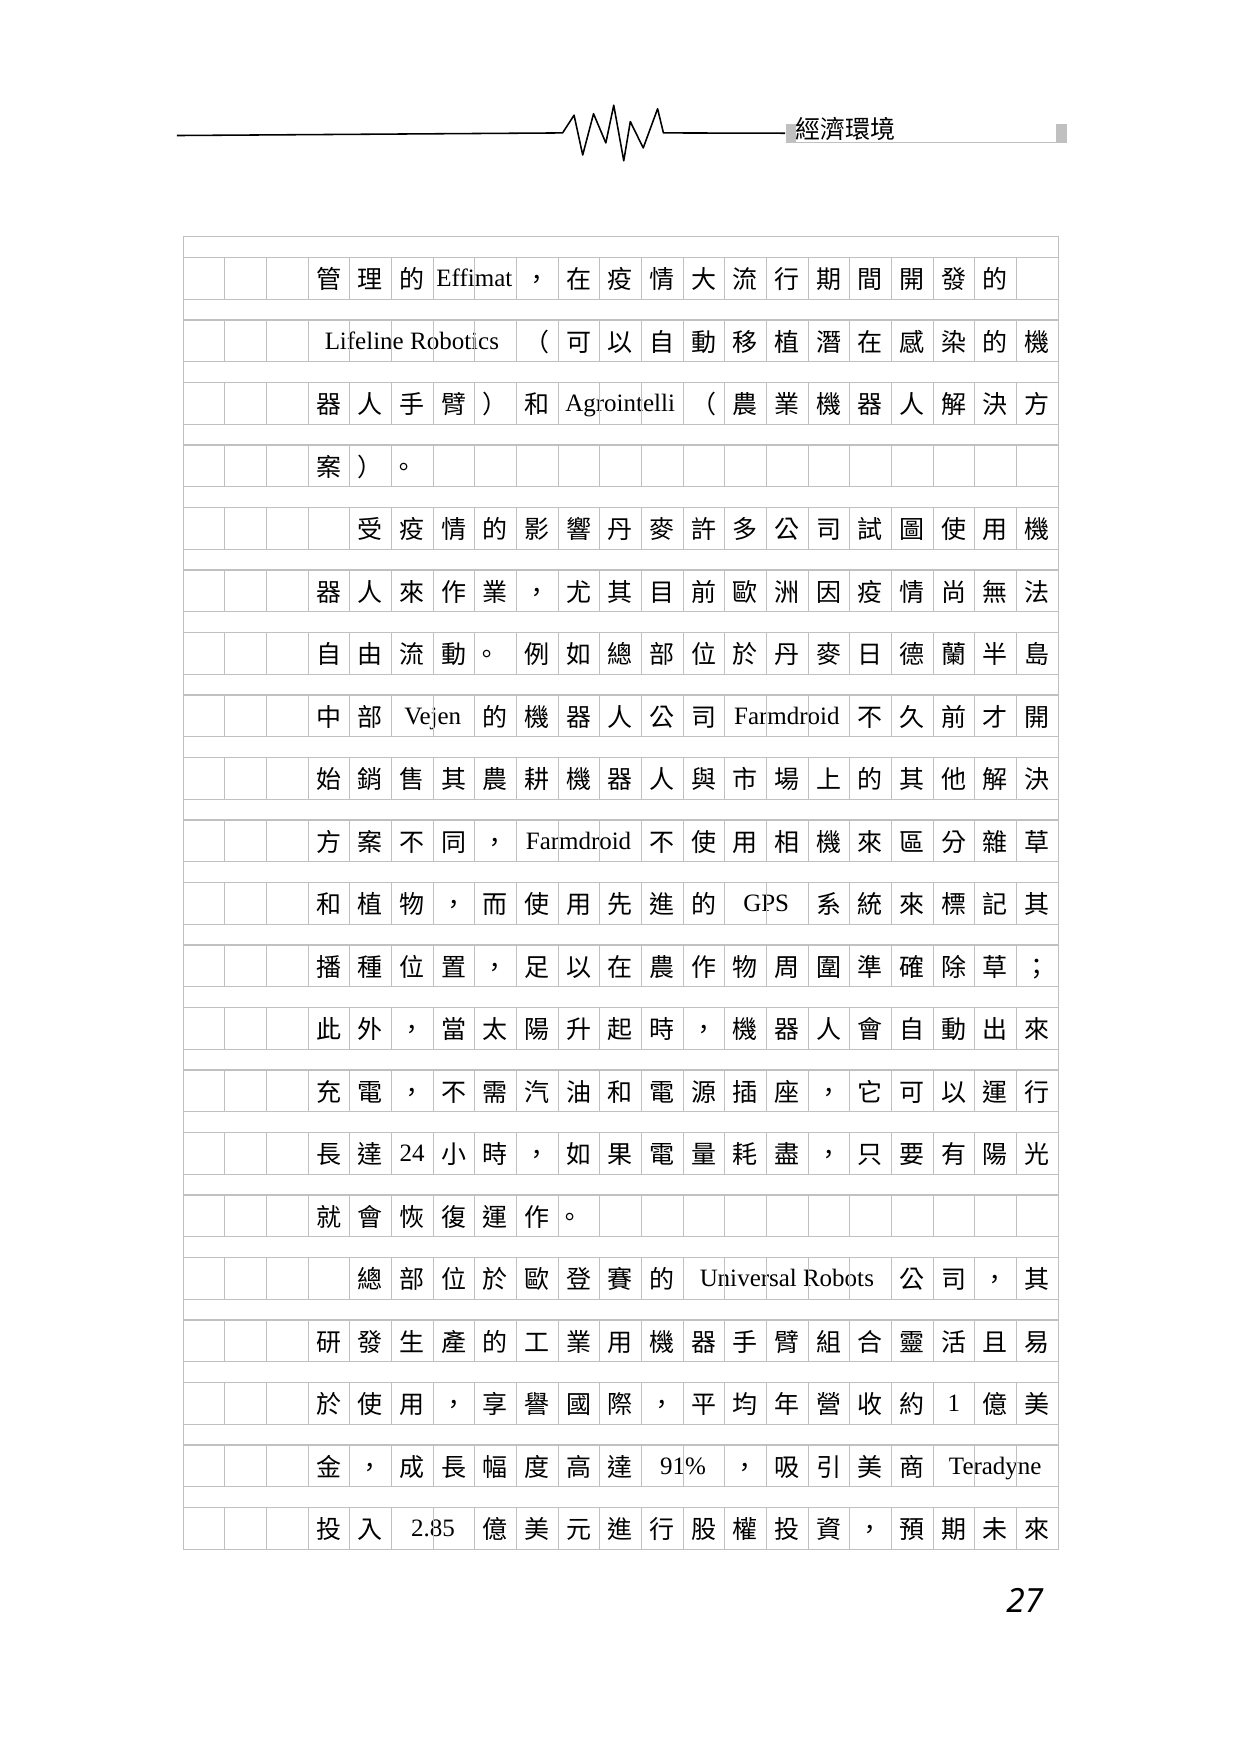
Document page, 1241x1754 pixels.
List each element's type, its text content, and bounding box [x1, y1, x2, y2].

text 據機器人技術聯盟的分析顯示預計到2025年，營業額可以增加到520億丹麥克朗。丹麥國家的融資基金Vækstfonden特別對機器人產業提供協助。成長基金還投資了其他7家機器人公司，包括進行自動庫存管理的Effimat，在疫情大流行期間開發的Lifeline Robotics（可以自動移植潛在感染的機器人手臂）和Agrointelli（農業機器人解決方案）。 [281, 362, 1058, 382]
text 受疫情的影響丹麥許多公司試圖使用機器人來作業，尤其目前歐洲因疫情尚無法自由流動。例如總部位於丹麥日德蘭半島中部Vejen的機器人公司Farmdroid不久前才開始銷售其農耕機器人與市場上的其他解決方案不同，Farmdroid不使用相機來區分雜草和植物，而使用先進的GPS系統來標記其播種位置，足以在農作物周圍準確除草；此外，當太陽升起時，機器人會自動出來充電，不需汽油和電源插座，它可以運行長達24小時，如果電量耗盡，只要有陽光就會恢復運作。 [281, 612, 1058, 632]
text 總部位於歐登賽的Universal Robots公司，其研發生產的工業用機器手臂組合靈活且易於使用，享譽國際，平均年營收約1億美金，成長幅度高達91%，吸引美商Teradyne投入2.85億美元進行股權投資，預期未來將持續擴張，帶動丹麥RoboCluster區塊內相關產業的成長。Universal Robots在我國並已有銷售據點。 [281, 1487, 1058, 1507]
text 據機器人技術聯盟的分析顯示預計到2025年，營業額可以增加到520億丹麥克朗。丹麥國家的融資基金Vækstfonden特別對機器人產業提供協助。成長基金還投資了其他7家機器人公司，包括進行自動庫存管理的Effimat，在疫情大流行期間開發的Lifeline Robotics（可以自動移植潛在感染的機器人手臂）和Agrointelli（農業機器人解決方案）。 [281, 425, 1058, 444]
text 總部位於歐登賽的Universal Robots公司，其研發生產的工業用機器手臂組合靈活且易於使用，享譽國際，平均年營收約1億美金，成長幅度高達91%，吸引美商Teradyne投入2.85億美元進行股權投資，預期未來將持續擴張，帶動丹麥RoboCluster區塊內相關產業的成長。Universal Robots在我國並已有銷售據點。 [281, 1362, 1058, 1382]
text 受疫情的影響丹麥許多公司試圖使用機器人來作業，尤其目前歐洲因疫情尚無法自由流動。例如總部位於丹麥日德蘭半島中部Vejen的機器人公司Farmdroid不久前才開始銷售其農耕機器人與市場上的其他解決方案不同，Farmdroid不使用相機來區分雜草和植物，而使用先進的GPS系統來標記其播種位置，足以在農作物周圍準確除草；此外，當太陽升起時，機器人會自動出來充電，不需汽油和電源插座，它可以運行長達24小時，如果電量耗盡，只要有陽光就會恢復運作。 [281, 1112, 1058, 1132]
text 受疫情的影響丹麥許多公司試圖使用機器人來作業，尤其目前歐洲因疫情尚無法自由流動。例如總部位於丹麥日德蘭半島中部Vejen的機器人公司Farmdroid不久前才開始銷售其農耕機器人與市場上的其他解決方案不同，Farmdroid不使用相機來區分雜草和植物，而使用先進的GPS系統來標記其播種位置，足以在農作物周圍準確除草；此外，當太陽升起時，機器人會自動出來充電，不需汽油和電源插座，它可以運行長達24小時，如果電量耗盡，只要有陽光就會恢復運作。 [281, 862, 1058, 882]
text 受疫情的影響丹麥許多公司試圖使用機器人來作業，尤其目前歐洲因疫情尚無法自由流動。例如總部位於丹麥日德蘭半島中部Vejen的機器人公司Farmdroid不久前才開始銷售其農耕機器人與市場上的其他解決方案不同，Farmdroid不使用相機來區分雜草和植物，而使用先進的GPS系統來標記其播種位置，足以在農作物周圍準確除草；此外，當太陽升起時，機器人會自動出來充電，不需汽油和電源插座，它可以運行長達24小時，如果電量耗盡，只要有陽光就會恢復運作。 [281, 737, 1058, 757]
text 總部位於歐登賽的Universal Robots公司，其研發生產的工業用機器手臂組合靈活且易於使用，享譽國際，平均年營收約1億美金，成長幅度高達91%，吸引美商Teradyne投入2.85億美元進行股權投資，預期未來將持續擴張，帶動丹麥RoboCluster區塊內相關產業的成長。Universal Robots在我國並已有銷售據點。 [281, 1425, 1058, 1444]
text 受疫情的影響丹麥許多公司試圖使用機器人來作業，尤其目前歐洲因疫情尚無法自由流動。例如總部位於丹麥日德蘭半島中部Vejen的機器人公司Farmdroid不久前才開始銷售其農耕機器人與市場上的其他解決方案不同，Farmdroid不使用相機來區分雜草和植物，而使用先進的GPS系統來標記其播種位置，足以在農作物周圍準確除草；此外，當太陽升起時，機器人會自動出來充電，不需汽油和電源插座，它可以運行長達24小時，如果電量耗盡，只要有陽光就會恢復運作。 [281, 800, 1058, 819]
text 據機器人技術聯盟的分析顯示預計到2025年，營業額可以增加到520億丹麥克朗。丹麥國家的融資基金Vækstfonden特別對機器人產業提供協助。成長基金還投資了其他7家機器人公司，包括進行自動庫存管理的Effimat，在疫情大流行期間開發的Lifeline Robotics（可以自動移植潛在感染的機器人手臂）和Agrointelli（農業機器人解決方案）。 [281, 300, 1058, 319]
text 受疫情的影響丹麥許多公司試圖使用機器人來作業，尤其目前歐洲因疫情尚無法自由流動。例如總部位於丹麥日德蘭半島中部Vejen的機器人公司Farmdroid不久前才開始銷售其農耕機器人與市場上的其他解決方案不同，Farmdroid不使用相機來區分雜草和植物，而使用先進的GPS系統來標記其播種位置，足以在農作物周圍準確除草；此外，當太陽升起時，機器人會自動出來充電，不需汽油和電源插座，它可以運行長達24小時，如果電量耗盡，只要有陽光就會恢復運作。 [281, 987, 1058, 1007]
text 受疫情的影響丹麥許多公司試圖使用機器人來作業，尤其目前歐洲因疫情尚無法自由流動。例如總部位於丹麥日德蘭半島中部Vejen的機器人公司Farmdroid不久前才開始銷售其農耕機器人與市場上的其他解決方案不同，Farmdroid不使用相機來區分雜草和植物，而使用先進的GPS系統來標記其播種位置，足以在農作物周圍準確除草；此外，當太陽升起時，機器人會自動出來充電，不需汽油和電源插座，它可以運行長達24小時，如果電量耗盡，只要有陽光就會恢復運作。 [281, 1050, 1058, 1069]
text 受疫情的影響丹麥許多公司試圖使用機器人來作業，尤其目前歐洲因疫情尚無法自由流動。例如總部位於丹麥日德蘭半島中部Vejen的機器人公司Farmdroid不久前才開始銷售其農耕機器人與市場上的其他解決方案不同，Farmdroid不使用相機來區分雜草和植物，而使用先進的GPS系統來標記其播種位置，足以在農作物周圍準確除草；此外，當太陽升起時，機器人會自動出來充電，不需汽油和電源插座，它可以運行長達24小時，如果電量耗盡，只要有陽光就會恢復運作。 [281, 925, 1058, 944]
text 受疫情的影響丹麥許多公司試圖使用機器人來作業，尤其目前歐洲因疫情尚無法自由流動。例如總部位於丹麥日德蘭半島中部Vejen的機器人公司Farmdroid不久前才開始銷售其農耕機器人與市場上的其他解決方案不同，Farmdroid不使用相機來區分雜草和植物，而使用先進的GPS系統來標記其播種位置，足以在農作物周圍準確除草；此外，當太陽升起時，機器人會自動出來充電，不需汽油和電源插座，它可以運行長達24小時，如果電量耗盡，只要有陽光就會恢復運作。 [281, 550, 1058, 569]
text 受疫情的影響丹麥許多公司試圖使用機器人來作業，尤其目前歐洲因疫情尚無法自由流動。例如總部位於丹麥日德蘭半島中部Vejen的機器人公司Farmdroid不久前才開始銷售其農耕機器人與市場上的其他解決方案不同，Farmdroid不使用相機來區分雜草和植物，而使用先進的GPS系統來標記其播種位置，足以在農作物周圍準確除草；此外，當太陽升起時，機器人會自動出來充電，不需汽油和電源插座，它可以運行長達24小時，如果電量耗盡，只要有陽光就會恢復運作。 [281, 487, 1058, 507]
text 受疫情的影響丹麥許多公司試圖使用機器人來作業，尤其目前歐洲因疫情尚無法自由流動。例如總部位於丹麥日德蘭半島中部Vejen的機器人公司Farmdroid不久前才開始銷售其農耕機器人與市場上的其他解決方案不同，Farmdroid不使用相機來區分雜草和植物，而使用先進的GPS系統來標記其播種位置，足以在農作物周圍準確除草；此外，當太陽升起時，機器人會自動出來充電，不需汽油和電源插座，它可以運行長達24小時，如果電量耗盡，只要有陽光就會恢復運作。 [281, 675, 1058, 694]
text 總部位於歐登賽的Universal Robots公司，其研發生產的工業用機器手臂組合靈活且易於使用，享譽國際，平均年營收約1億美金，成長幅度高達91%，吸引美商Teradyne投入2.85億美元進行股權投資，預期未來將持續擴張，帶動丹麥RoboCluster區塊內相關產業的成長。Universal Robots在我國並已有銷售據點。 [281, 1237, 1058, 1257]
text 總部位於歐登賽的Universal Robots公司，其研發生產的工業用機器手臂組合靈活且易於使用，享譽國際，平均年營收約1億美金，成長幅度高達91%，吸引美商Teradyne投入2.85億美元進行股權投資，預期未來將持續擴張，帶動丹麥RoboCluster區塊內相關產業的成長。Universal Robots在我國並已有銷售據點。 [281, 1300, 1058, 1319]
text 受疫情的影響丹麥許多公司試圖使用機器人來作業，尤其目前歐洲因疫情尚無法自由流動。例如總部位於丹麥日德蘭半島中部Vejen的機器人公司Farmdroid不久前才開始銷售其農耕機器人與市場上的其他解決方案不同，Farmdroid不使用相機來區分雜草和植物，而使用先進的GPS系統來標記其播種位置，足以在農作物周圍準確除草；此外，當太陽升起時，機器人會自動出來充電，不需汽油和電源插座，它可以運行長達24小時，如果電量耗盡，只要有陽光就會恢復運作。 [281, 1175, 1058, 1194]
text 據機器人技術聯盟的分析顯示預計到2025年，營業額可以增加到520億丹麥克朗。丹麥國家的融資基金Vækstfonden特別對機器人產業提供協助。成長基金還投資了其他7家機器人公司，包括進行自動庫存管理的Effimat，在疫情大流行期間開發的Lifeline Robotics（可以自動移植潛在感染的機器人手臂）和Agrointelli（農業機器人解決方案）。 [281, 237, 1058, 257]
